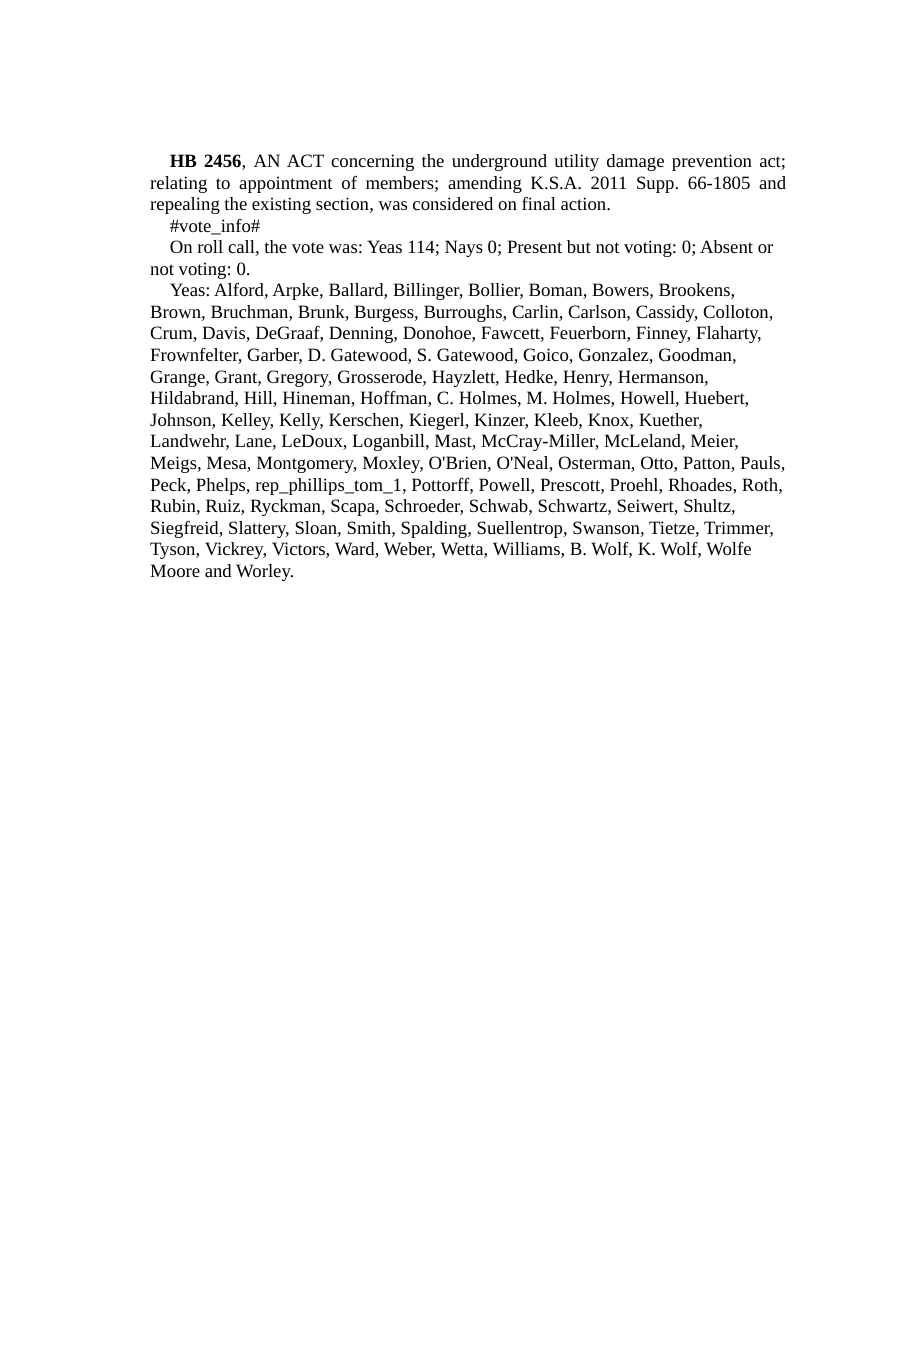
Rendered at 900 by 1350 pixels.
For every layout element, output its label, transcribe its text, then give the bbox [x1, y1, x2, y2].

text #vote_info# [150, 215, 787, 236]
text On roll call, the vote was: Yeas 114; Nays 0; Present but not voting: 0; Absent or not voting: 0. [150, 236, 787, 279]
text Yeas: Alford, Arpke, Ballard, Billinger, Bollier, Boman, Bowers, Brookens, Brown, Bruchman, Brunk, Burgess, Burroughs, Carlin, Carlson, Cassidy, Colloton, Crum, Davis, DeGraaf, Denning, Donohoe, Fawcett, Feuerborn, Finney, Flaharty, Frownfelter, Garber, D. Gatewood, S. Gatewood, Goico, Gonzalez, Goodman, Grange, Grant, Gregory, Grosserode, Hayzlett, Hedke, Henry, Hermanson, Hildabrand, Hill, Hineman, Hoffman, C. Holmes, M. Holmes, Howell, Huebert, Johnson, Kelley, Kelly, Kerschen, Kiegerl, Kinzer, Kleeb, Knox, Kuether, Landwehr, Lane, LeDoux, Loganbill, Mast, McCray-Miller, McLeland, Meier, Meigs, Mesa, Montgomery, Moxley, O'Brien, O'Neal, Osterman, Otto, Patton, Pauls, Peck, Phelps, rep_phillips_tom_1, Pottorff, Powell, Prescott, Proehl, Rhoades, Roth, Rubin, Ruiz, Ryckman, Scapa, Schroeder, Schwab, Schwartz, Seiwert, Shultz, Siegfreid, Slattery, Sloan, Smith, Spalding, Suellentrop, Swanson, Tietze, Trimmer, Tyson, Vickrey, Victors, Ward, Weber, Wetta, Williams, B. Wolf, K. Wolf, Wolfe Moore and Worley. [150, 279, 787, 581]
text HB 2456, AN ACT concerning the underground utility damage prevention act; relating to appointment of members; amending K.S.A. 2011 Supp. 66-1805 and repealing the existing section, was considered on final action. [150, 150, 787, 215]
